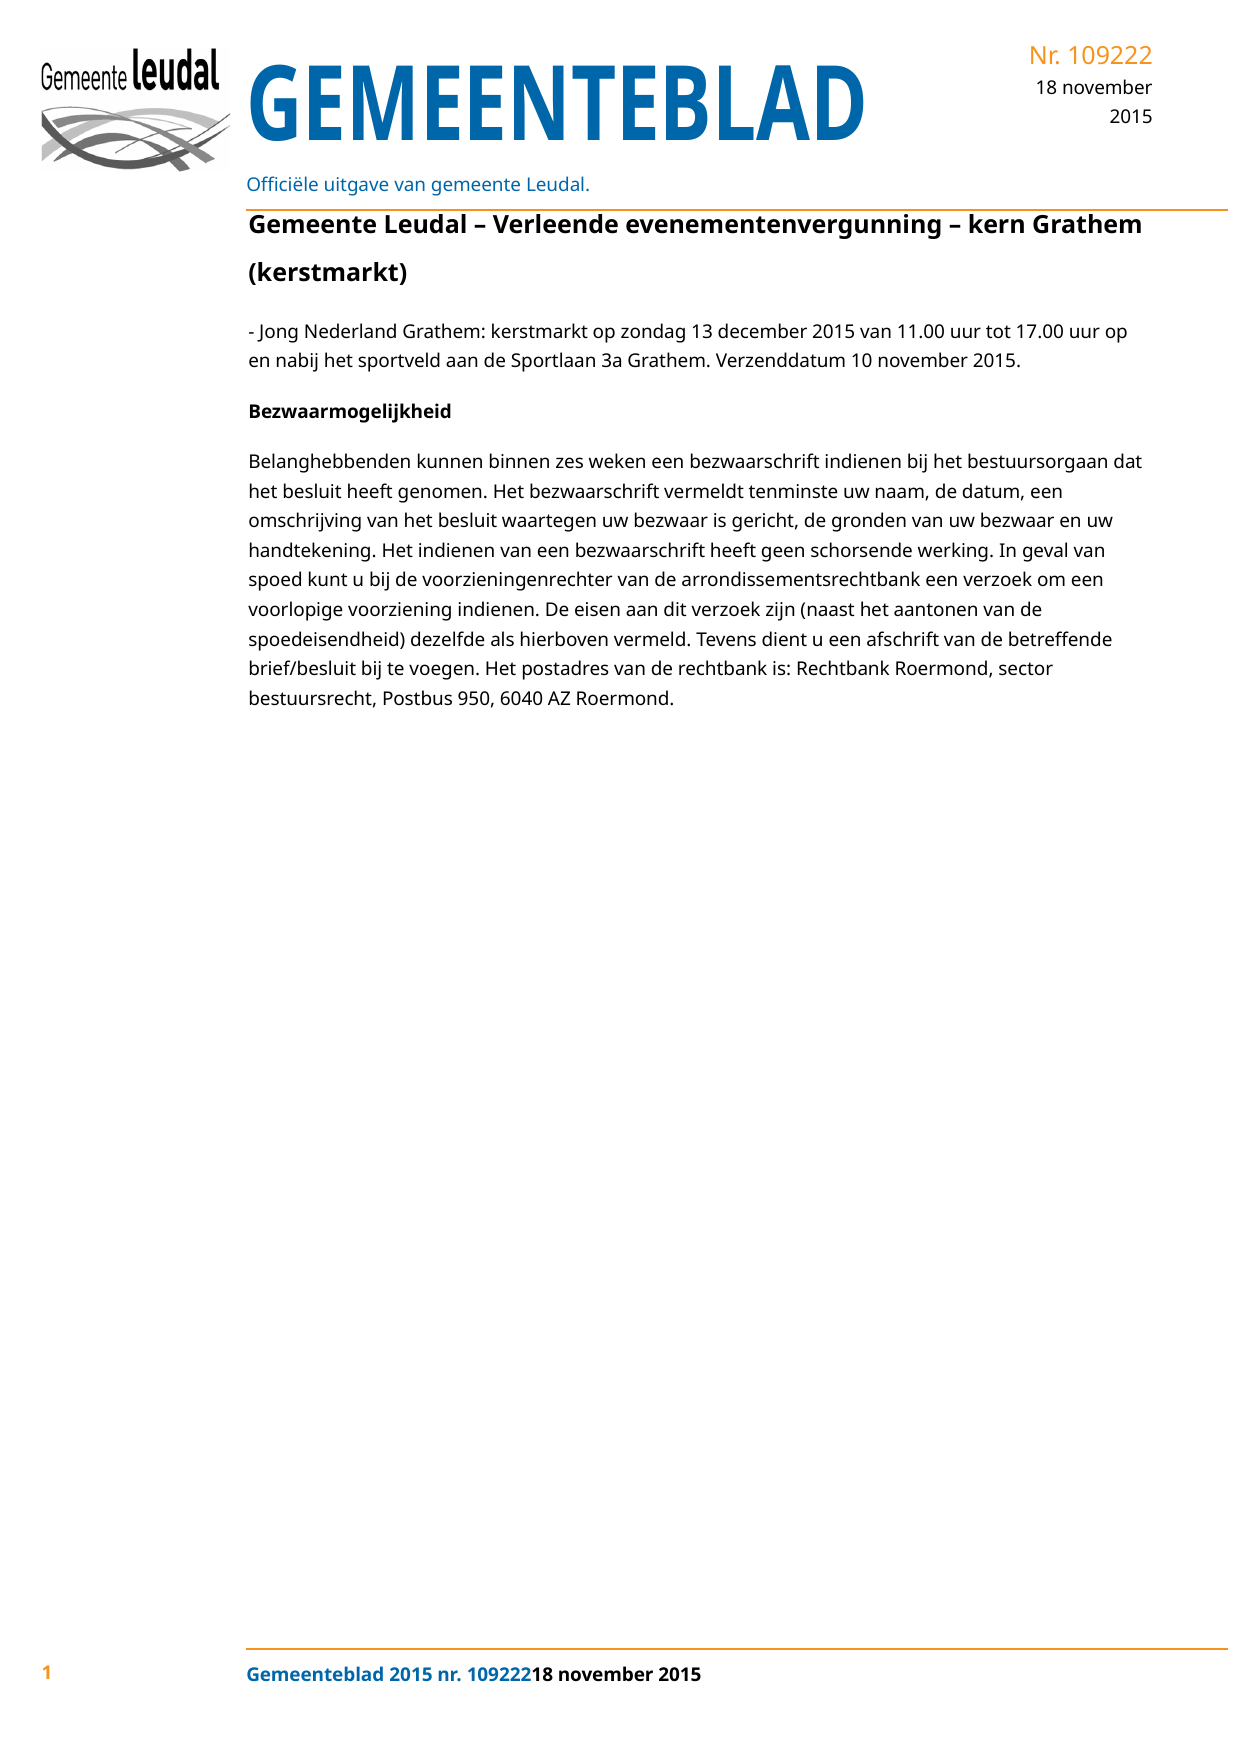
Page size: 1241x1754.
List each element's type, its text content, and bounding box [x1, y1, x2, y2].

text Bezwaarmogelijkheid [248, 398, 1152, 424]
text Belanghebbenden kunnen binnen zes weken een bezwaarschrift indienen bij het bestuursorgaan dat het besluit heeft genomen. Het bezwaarschrift vermeldt tenminste uw naam, de datum, een omschrijving van het besluit waartegen uw bezwaar is gericht, de gronden van uw bezwaar en uw handtekening. Het indienen van een bezwaarschrift heeft geen schorsende werking. In geval van spoed kunt u bij de voorzieningenrechter van de arrondissementsrechtbank een verzoek om een voorlopige voorziening indienen. De eisen aan dit verzoek zijn (naast het aantonen van de spoedeisendheid) dezelfde als hierboven vermeld. Tevens dient u een afschrift van de betreffende brief/besluit bij te voegen. Het postadres van de rechtbank is: Rechtbank Roermond, sector bestuursrecht, Postbus 950, 6040 AZ Roermond. [248, 448, 1152, 711]
text Gemeente Leudal – Verleende evenementenvergunning – kern Grathem (kerstmarkt) [248, 211, 1152, 288]
picture [41, 47, 231, 172]
text - Jong Nederland Grathem: kerstmarkt op zondag 13 december 2015 van 11.00 uur tot 17.00 uur op en nabij het sportveld aan de Sportlaan 3a Grathem. Verzenddatum 10 november 2015. [248, 318, 1152, 373]
